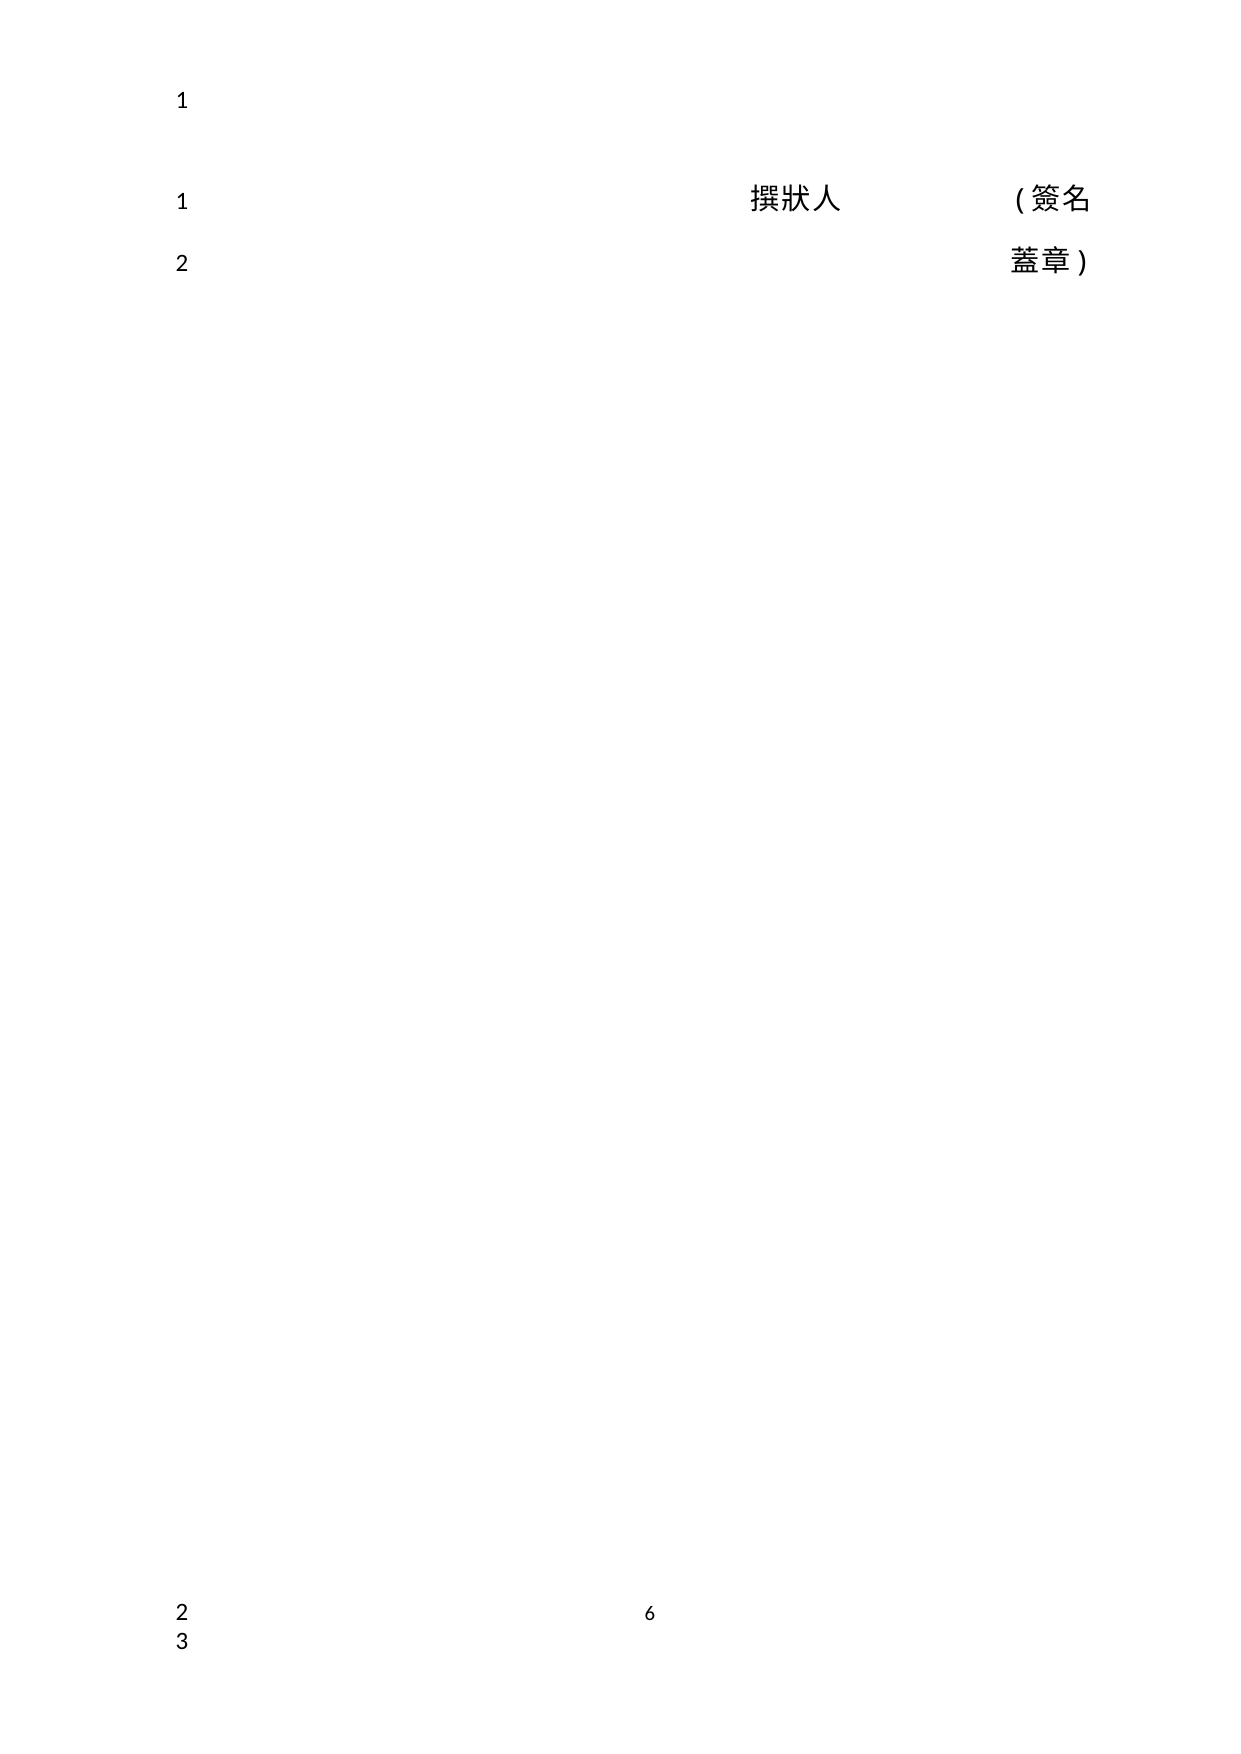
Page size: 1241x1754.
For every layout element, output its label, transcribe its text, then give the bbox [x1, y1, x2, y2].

text 撰狀人 (簽名蓋章) [207, 155, 1092, 280]
